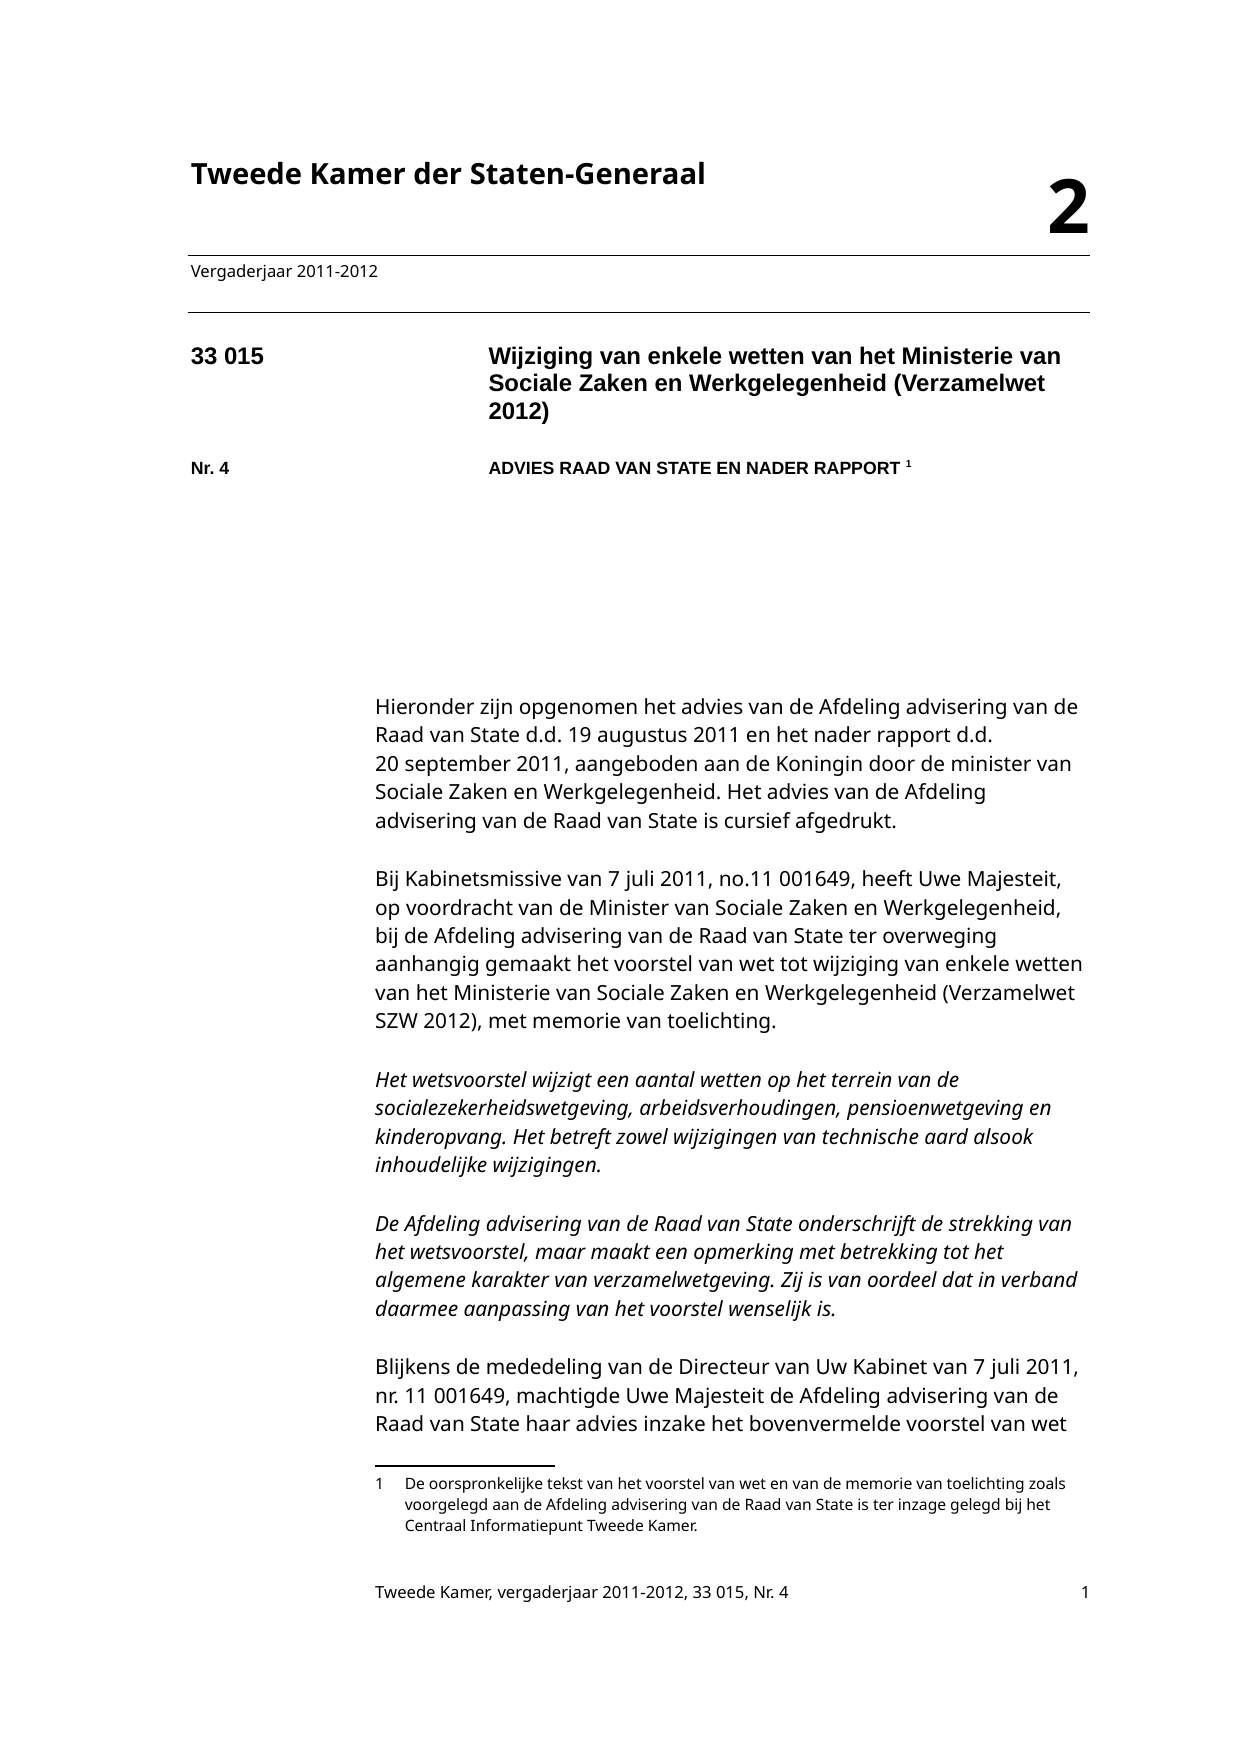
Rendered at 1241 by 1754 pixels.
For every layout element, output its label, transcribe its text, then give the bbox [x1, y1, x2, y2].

text Het wetsvoorstel wijzigt een aantal wetten op het terrein van de socialezekerheidswetgeving, arbeidsverhoudingen, pensioenwetgeving en kinderopvang. Het betreft zowel wijzigingen van technische aard alsook inhoudelijke wijzigingen. [375, 1065, 1090, 1179]
table_cell Wijziging van enkele wetten van het Ministerie van Sociale Zaken en Werkgelegenheid (Verzamelwet 2012) [485, 339, 1090, 454]
table_cell Nr. 4 [188, 455, 485, 573]
table_header Tweede Kamer der Staten-Generaal [188, 150, 909, 255]
table_cell [485, 313, 1090, 339]
table_header 2 [910, 150, 1090, 255]
table_cell [188, 313, 485, 339]
table_cell [485, 256, 1090, 312]
table_cell Vergaderjaar 2011-2012 [188, 256, 485, 312]
table_cell ADVIES RAAD VAN STATE EN NADER RAPPORT [485, 455, 1090, 573]
text Blijkens de mededeling van de Directeur van Uw Kabinet van 7 juli 2011, nr. 11 001649, machtigde Uwe Majesteit de Afdeling advisering van de Raad van State haar advies inzake het bovenvermelde voorstel van wet [375, 1352, 1090, 1438]
text Bij Kabinetsmissive van 7 juli 2011, no.11 001649, heeft Uwe Majesteit, op voordracht van de Minister van Sociale Zaken en Werkgelegenheid, bij de Afdeling advisering van de Raad van State ter overweging aanhangig gemaakt het voorstel van wet tot wijziging van enkele wetten van het Ministerie van Sociale Zaken en Werkgelegenheid (Verzamelwet SZW 2012), met memorie van toelichting. [375, 864, 1090, 1035]
text De Afdeling advisering van de Raad van State onderschrijft de strekking van het wetsvoorstel, maar maakt een opmerking met betrekking tot het algemene karakter van verzamelwetgeving. Zij is van oordeel dat in verband daarmee aanpassing van het voorstel wenselijk is. [375, 1209, 1090, 1322]
table_cell 33 015 [188, 339, 485, 454]
text Hieronder zijn opgenomen het advies van de Afdeling advisering van de Raad van State d.d. 19 augustus 2011 en het nader rapport d.d. 20 september 2011, aangeboden aan de Koningin door de minister van Sociale Zaken en Werkgelegenheid. Het advies van de Afdeling advisering van de Raad van State is cursief afgedrukt. [375, 692, 1090, 834]
